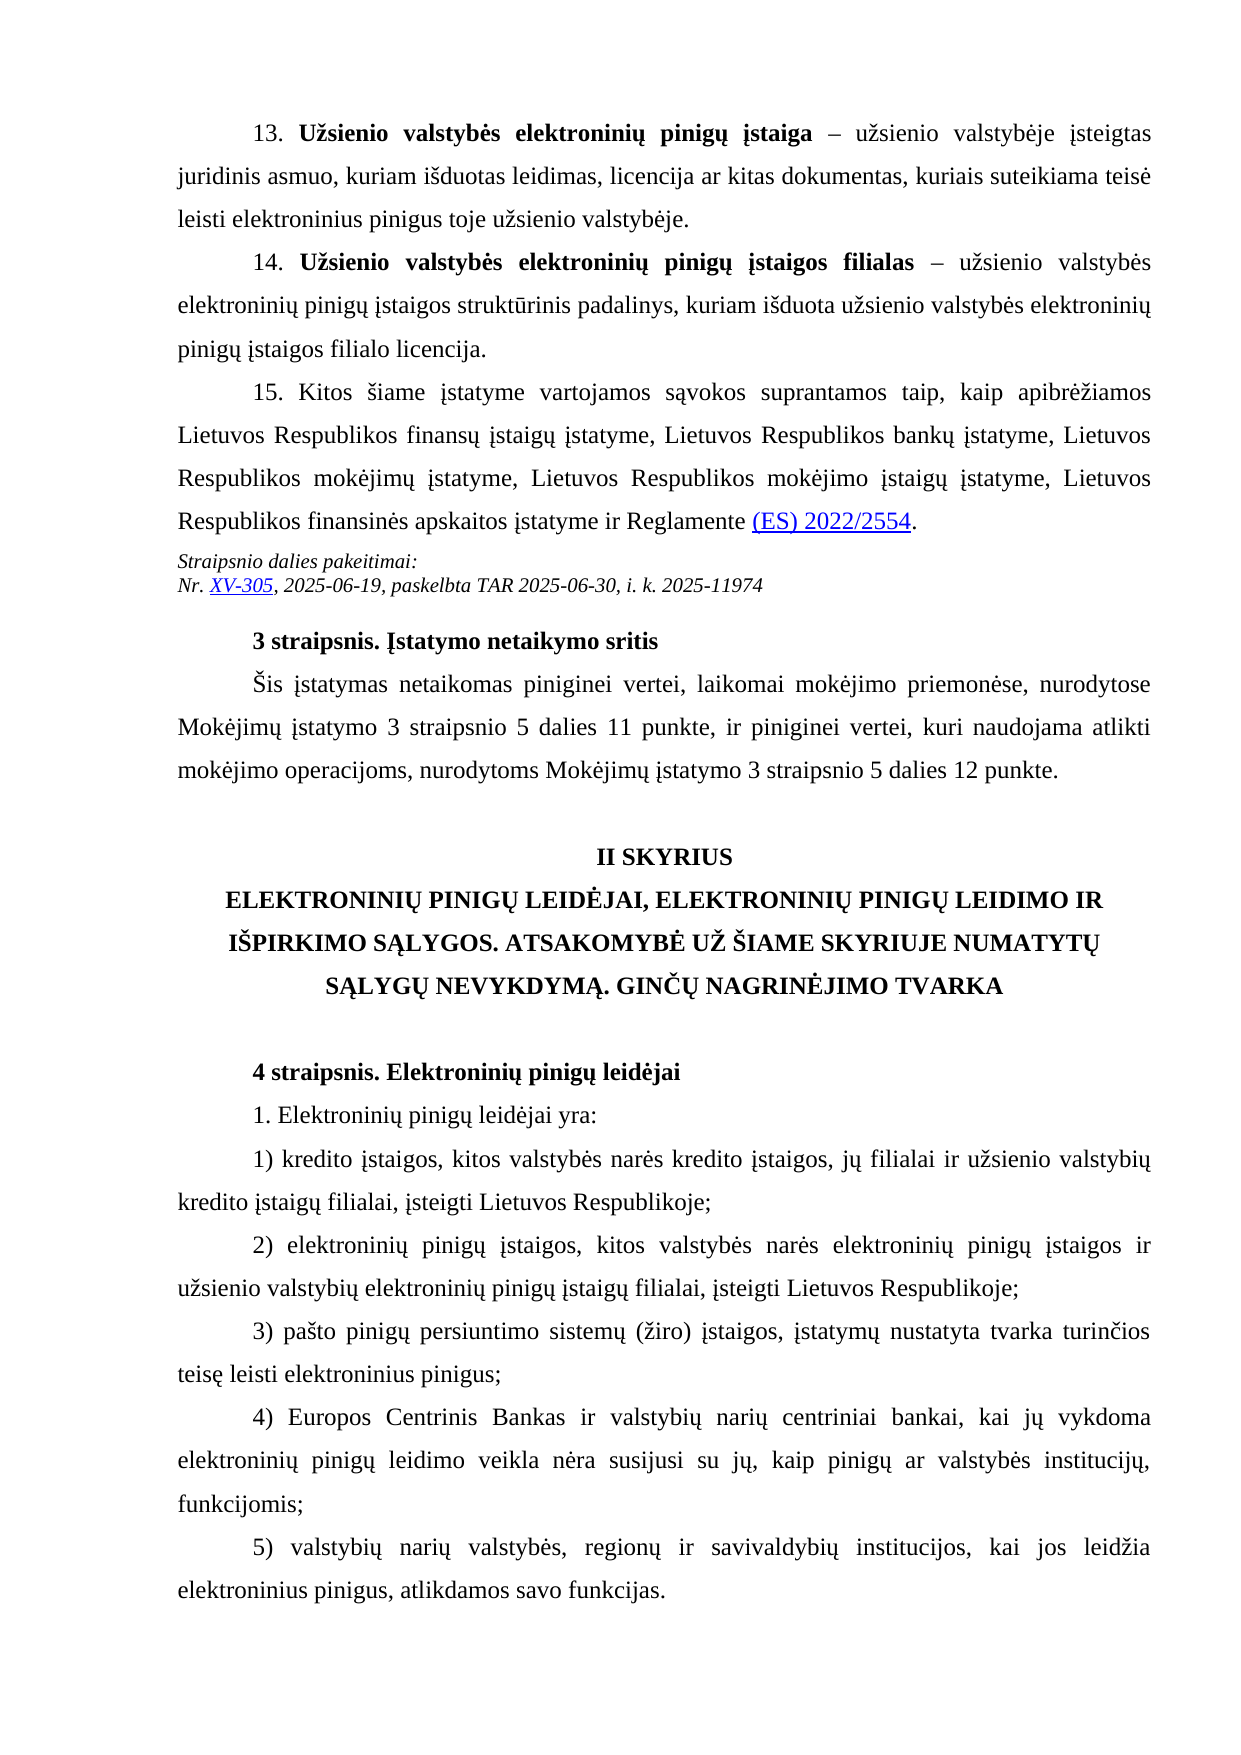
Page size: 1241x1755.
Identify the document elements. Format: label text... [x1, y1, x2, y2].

text 4) Europos Centrinis Bankas ir valstybių narių centriniai bankai, kai jų vykdoma elektroninių pinigų leidimo veikla nėra susijusi su jų, kaip pinigų ar valstybės institucijų, funkcijomis; [177, 1402, 1152, 1517]
text 14. Užsienio valstybės elektroninių pinigų įstaigos filialas – užsienio valstybės elektroninių pinigų įstaigos struktūrinis padalinys, kuriam išduota užsienio valstybės elektroninių pinigų įstaigos filialo licencija. [177, 247, 1152, 362]
text 13. Užsienio valstybės elektroninių pinigų įstaiga – užsienio valstybėje įsteigtas juridinis asmuo, kuriam išduotas leidimas, licencija ar kitas dokumentas, kuriais suteikiama teisė leisti elektroninius pinigus toje užsienio valstybėje. [177, 118, 1152, 233]
text 3) pašto pinigų persiuntimo sistemų (žiro) įstaigos, įstatymų nustatyta tvarka turinčios teisę leisti elektroninius pinigus; [177, 1316, 1152, 1388]
text Straipsnio dalies pakeitimai: [177, 549, 1152, 573]
text 3 straipsnis. Įstatymo netaikymo sritis [177, 626, 1152, 655]
text 1) kredito įstaigos, kitos valstybės narės kredito įstaigos, jų filialai ir užsienio valstybių kredito įstaigų filialai, įsteigti Lietuvos Respublikoje; [177, 1144, 1152, 1216]
text II SKYRIUS [177, 842, 1152, 871]
text 15. Kitos šiame įstatyme vartojamos sąvokos suprantamos taip, kaip apibrėžiamos Lietuvos Respublikos finansų įstaigų įstatyme, Lietuvos Respublikos bankų įstatyme, Lietuvos Respublikos mokėjimų įstatyme, Lietuvos Respublikos mokėjimo įstaigų įstatyme, Lietuvos Respublikos finansinės apskaitos įstatyme ir Reglamente (ES) 2022/2554. [177, 377, 1152, 535]
text 4 straipsnis. Elektroninių pinigų leidėjai [177, 1057, 1152, 1086]
text Nr. XV-305, 2025-06-19, paskelbta TAR 2025-06-30, i. k. 2025-11974 [177, 573, 1152, 597]
text ELEKTRONINIŲ PINIGŲ LEIDĖJAI, ELEKTRONINIŲ PINIGŲ LEIDIMO IR IŠPIRKIMO SĄLYGOS. ATSAKOMYBĖ UŽ ŠIAME SKYRIUJE NUMATYTŲ SĄLYGŲ NEVYKDYMĄ. GINČŲ NAGRINĖJIMO TVARKA [177, 885, 1152, 1000]
text 2) elektroninių pinigų įstaigos, kitos valstybės narės elektroninių pinigų įstaigos ir užsienio valstybių elektroninių pinigų įstaigų filialai, įsteigti Lietuvos Respublikoje; [177, 1230, 1152, 1302]
text 5) valstybių narių valstybės, regionų ir savivaldybių institucijos, kai jos leidžia elektroninius pinigus, atlikdamos savo funkcijas. [177, 1532, 1152, 1604]
text Šis įstatymas netaikomas piniginei vertei, laikomai mokėjimo priemonėse, nurodytose Mokėjimų įstatymo 3 straipsnio 5 dalies 11 punkte, ir piniginei vertei, kuri naudojama atlikti mokėjimo operacijoms, nurodytoms Mokėjimų įstatymo 3 straipsnio 5 dalies 12 punkte. [177, 669, 1152, 784]
text 1. Elektroninių pinigų leidėjai yra: [177, 1101, 1152, 1129]
